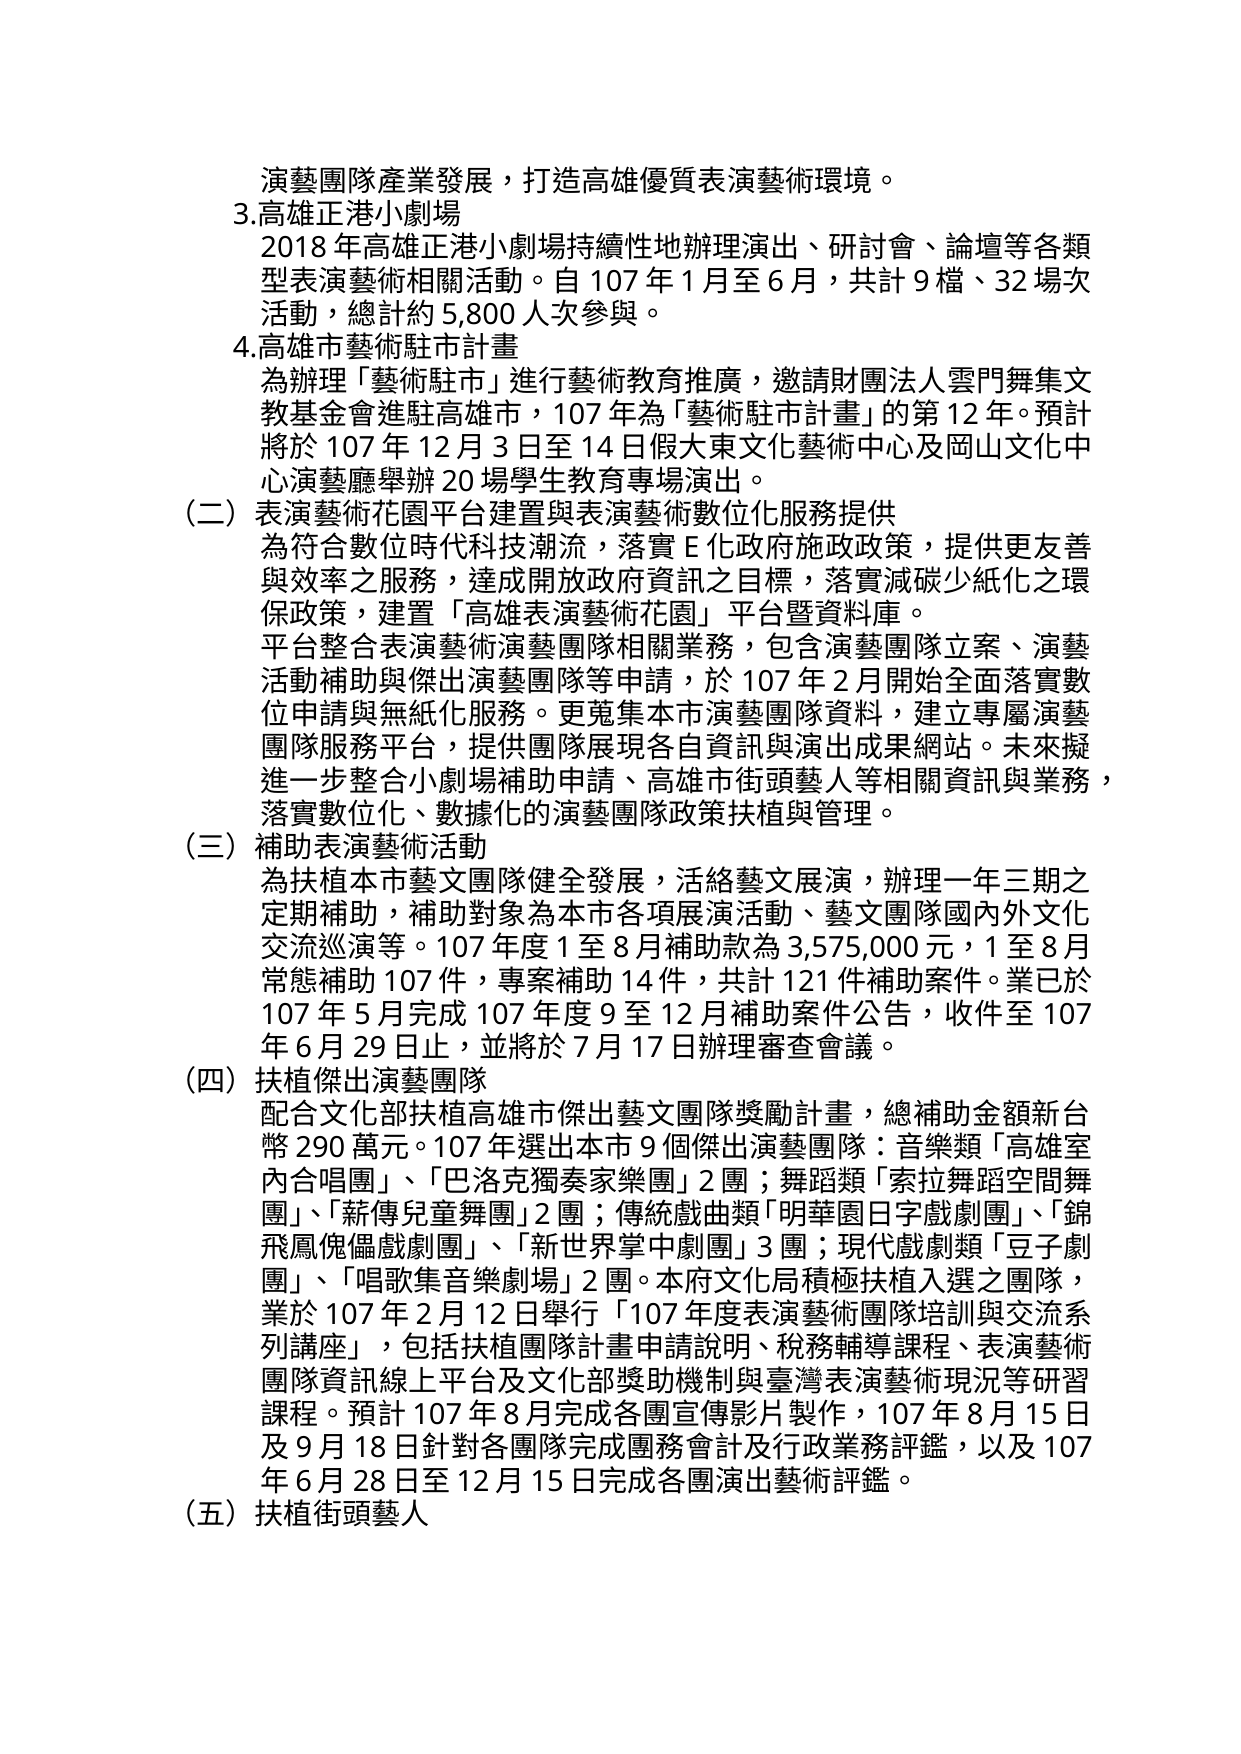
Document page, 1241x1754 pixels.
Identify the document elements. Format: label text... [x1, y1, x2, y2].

text （四）扶植傑出演藝團隊 [148, 1064, 1092, 1098]
text 2018年高雄正港小劇場持續性地辦理演出、研討會、論壇等各類型表演藝術相關活動。自107年1月至6月，共計9檔、32場次活動，總計約5,800人次參與。 [260, 231, 1092, 331]
text （三）補助表演藝術活動 [148, 831, 1092, 864]
text 預計107年8月至10月辦理39場，包含庄頭歌仔戲、庄頭豫劇、親子劇、音樂會等，放送各類豐富的表演藝術欣賞資源，深入高雄山區、海邊各社區，讓表演藝術深入常民生活，建立高雄居民文化休閒新品牌。同時藉以全面培養藝文觀賞人口，並促進在地演藝團隊產業發展，打造高雄優質表演藝術環境。 [260, 164, 1092, 198]
text 平台整合表演藝術演藝團隊相關業務，包含演藝團隊立案、演藝活動補助與傑出演藝團隊等申請，於107年2月開始全面落實數位申請與無紙化服務。更蒐集本市演藝團隊資料，建立專屬演藝團隊服務平台，提供團隊展現各自資訊與演出成果網站。未來擬進一步整合小劇場補助申請、高雄市街頭藝人等相關資訊與業務，落實數位化、數據化的演藝團隊政策扶植與管理。 [260, 631, 1092, 831]
text 為符合數位時代科技潮流，落實E化政府施政政策，提供更友善與效率之服務，達成開放政府資訊之目標，落實減碳少紙化之環保政策，建置「高雄表演藝術花園」平台暨資料庫。 [260, 531, 1092, 631]
text 為扶植本市藝文團隊健全發展，活絡藝文展演，辦理一年三期之定期補助，補助對象為本市各項展演活動、藝文團隊國內外文化交流巡演等。107年度1至8月補助款為3,575,000元，1至8月常態補助107件，專案補助14件，共計121件補助案件。業已於107年5月完成107年度9至12月補助案件公告，收件至107年6月29日止，並將於7月17日辦理審查會議。 [260, 864, 1092, 1064]
text （二）表演藝術花園平台建置與表演藝術數位化服務提供 [148, 498, 1092, 531]
text 配合文化部扶植高雄市傑出藝文團隊獎勵計畫，總補助金額新台幣290萬元。107年選出本市9個傑出演藝團隊：音樂類「高雄室內合唱團」、「巴洛克獨奏家樂團」2團；舞蹈類「索拉舞蹈空間舞團」、「薪傳兒童舞團」2團；傳統戲曲類「明華園日字戲劇團」、「錦飛鳳傀儡戲劇團」、「新世界掌中劇團」3團；現代戲劇類「豆子劇團」、「唱歌集音樂劇場」2團。本府文化局積極扶植入選之團隊，業於107年2月12日舉行「107年度表演藝術團隊培訓與交流系列講座」，包括扶植團隊計畫申請說明、稅務輔導課程、表演藝術團隊資訊線上平台及文化部獎助機制與臺灣表演藝術現況等研習課程。預計107年8月完成各團宣傳影片製作，107年8月15日及9月18日針對各團隊完成團務會計及行政業務評鑑，以及107年6月28日至12月15日完成各團演出藝術評鑑。 [260, 1098, 1092, 1498]
text （五）扶植街頭藝人 [148, 1498, 1092, 1531]
text 為辦理「藝術駐市」進行藝術教育推廣，邀請財團法人雲門舞集文教基金會進駐高雄市，107年為「藝術駐市計畫」的第12年。預計將於107年12月3日至14日假大東文化藝術中心及岡山文化中心演藝廳舉辦20場學生教育專場演出。 [260, 364, 1092, 498]
text 4.高雄市藝術駐市計畫 [233, 331, 1092, 364]
text 3.高雄正港小劇場 [233, 198, 1092, 231]
